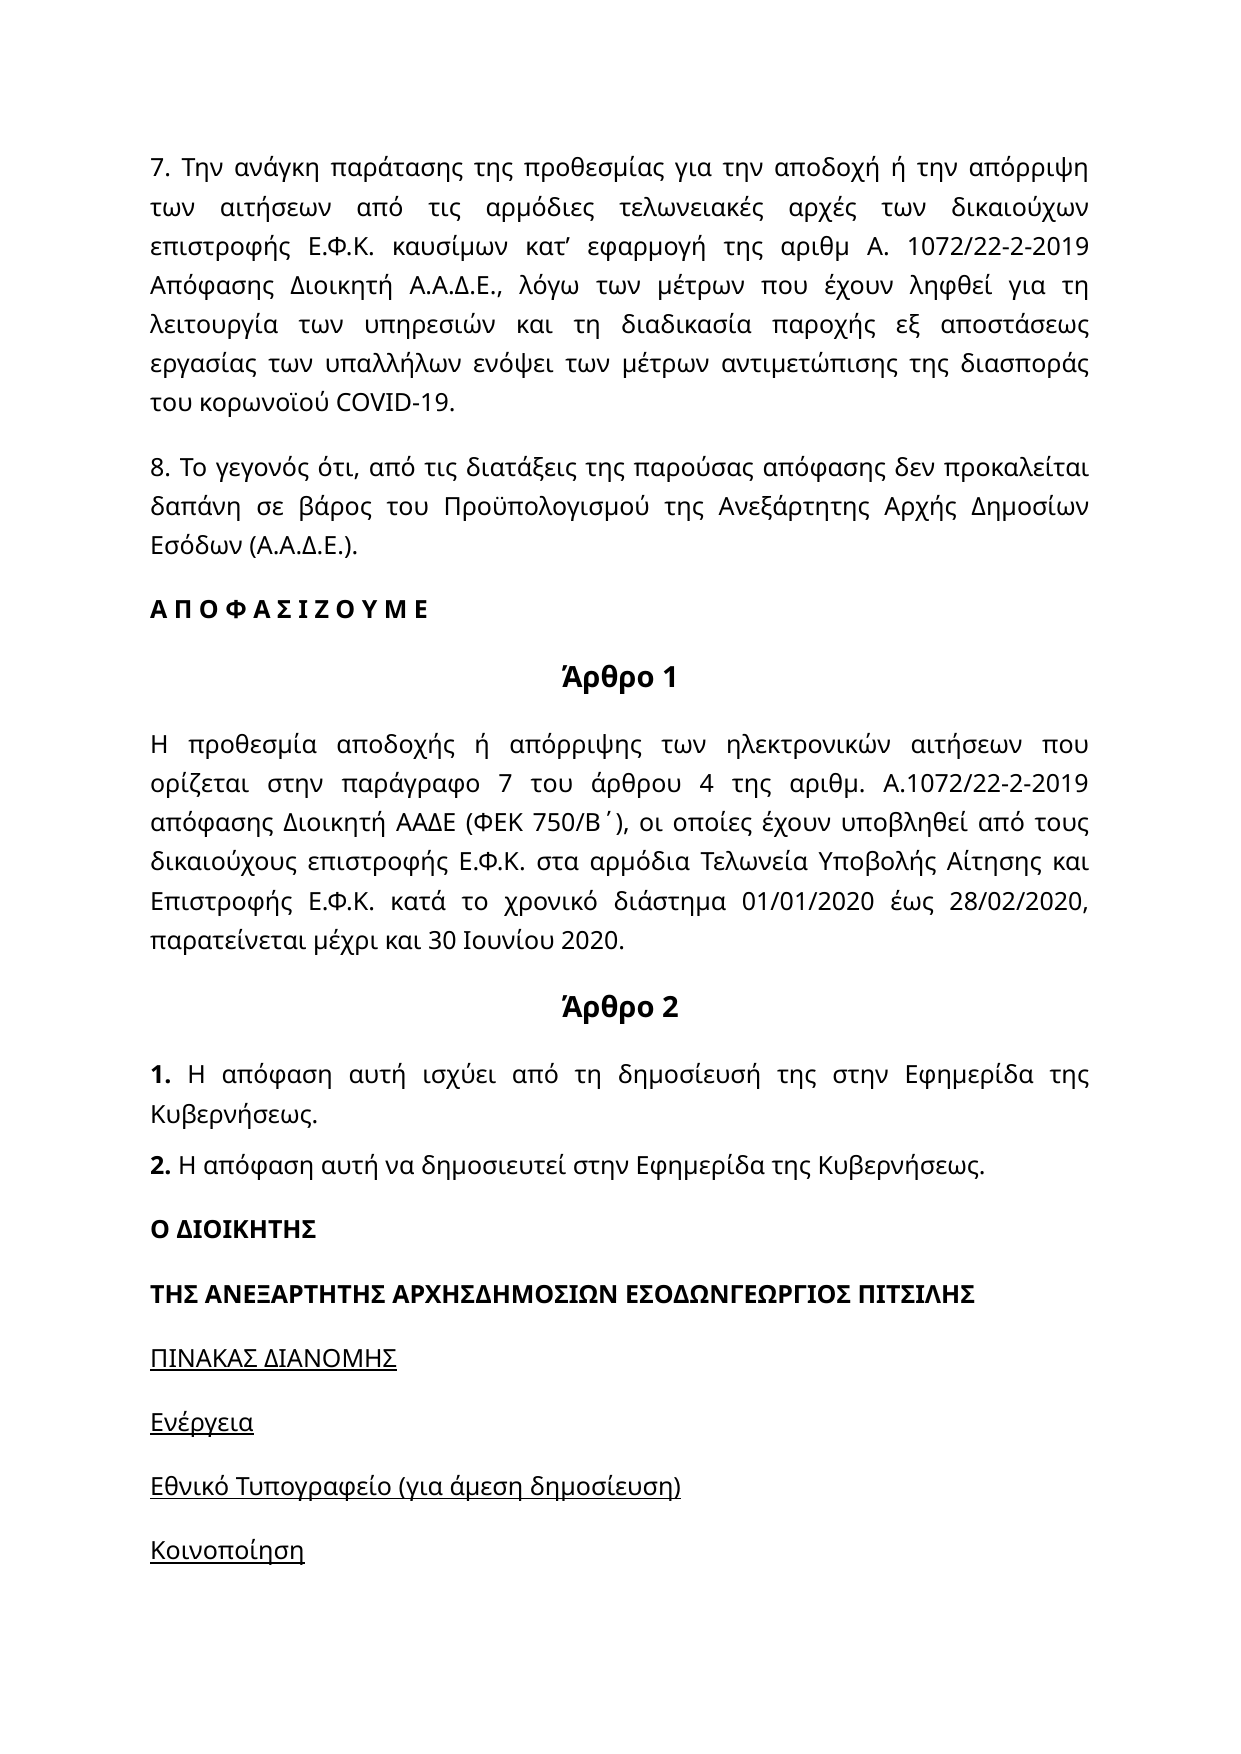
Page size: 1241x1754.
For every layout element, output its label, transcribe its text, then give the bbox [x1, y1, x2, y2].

text 8. Το γεγονός ότι, από τις διατάξεις της παρούσας απόφασης δεν προκαλείται δαπάνη σε βάρος του Προϋπολογισμού της Ανεξάρτητης Αρχής Δημοσίων Εσόδων (Α.Α.Δ.Ε.). [150, 449, 1090, 562]
text Εθνικό Τυπογραφείο (για άμεση δημοσίευση) [150, 1469, 1090, 1503]
text Α Π Ο Φ Α Σ Ι Ζ Ο Υ Μ Ε [150, 592, 1090, 626]
subtitle Άρθρο 1 [150, 656, 1090, 696]
text ΤΗΣ ΑΝΕΞΑΡΤΗΤΗΣ ΑΡΧΗΣΔΗΜΟΣΙΩΝ ΕΣΟΔΩΝΓΕΩΡΓΙΟΣ ΠΙΤΣΙΛΗΣ [150, 1276, 1090, 1310]
subtitle Άρθρο 2 [150, 986, 1090, 1026]
text Η προθεσμία αποδοχής ή απόρριψης των ηλεκτρονικών αιτήσεων που ορίζεται στην παράγραφο 7 του άρθρου 4 της αριθμ. Α.1072/22-2-2019 απόφασης Διοικητή ΑΑΔΕ (ΦΕΚ 750/Β΄), οι οποίες έχουν υποβληθεί από τους δικαιούχους επιστροφής Ε.Φ.Κ. στα αρμόδια Τελωνεία Υποβολής Αίτησης και Επιστροφής Ε.Φ.Κ. κατά το χρονικό διάστημα 01/01/2020 έως 28/02/2020, παρατείνεται μέχρι και 30 Ιουνίου 2020. [150, 726, 1090, 956]
text Ενέργεια [150, 1404, 1090, 1439]
text Ο ΔΙΟΙΚΗΤΗΣ [150, 1212, 1090, 1246]
text ΠΙΝΑΚΑΣ ΔΙΑΝΟΜΗΣ [150, 1340, 1090, 1374]
text Κοινοποίηση [150, 1533, 1090, 1567]
text 7. Την ανάγκη παράτασης της προθεσμίας για την αποδοχή ή την απόρριψη των αιτήσεων από τις αρμόδιες τελωνειακές αρχές των δικαιούχων επιστροφής Ε.Φ.Κ. καυσίμων κατ’ εφαρμογή της αριθμ Α. 1072/22-2-2019 Απόφασης Διοικητή Α.Α.Δ.Ε., λόγω των μέτρων που έχουν ληφθεί για τη λειτουργία των υπηρεσιών και τη διαδικασία παροχής εξ αποστάσεως εργασίας των υπαλλήλων ενόψει των μέτρων αντιμετώπισης της διασποράς του κορωνοϊού COVID-19. [150, 150, 1090, 419]
text 2. Η απόφαση αυτή να δημοσιευτεί στην Εφημερίδα της Κυβερνήσεως. [150, 1148, 1090, 1182]
text 1. Η απόφαση αυτή ισχύει από τη δημοσίευσή της στην Εφημερίδα της Κυβερνήσεως. [150, 1057, 1090, 1130]
